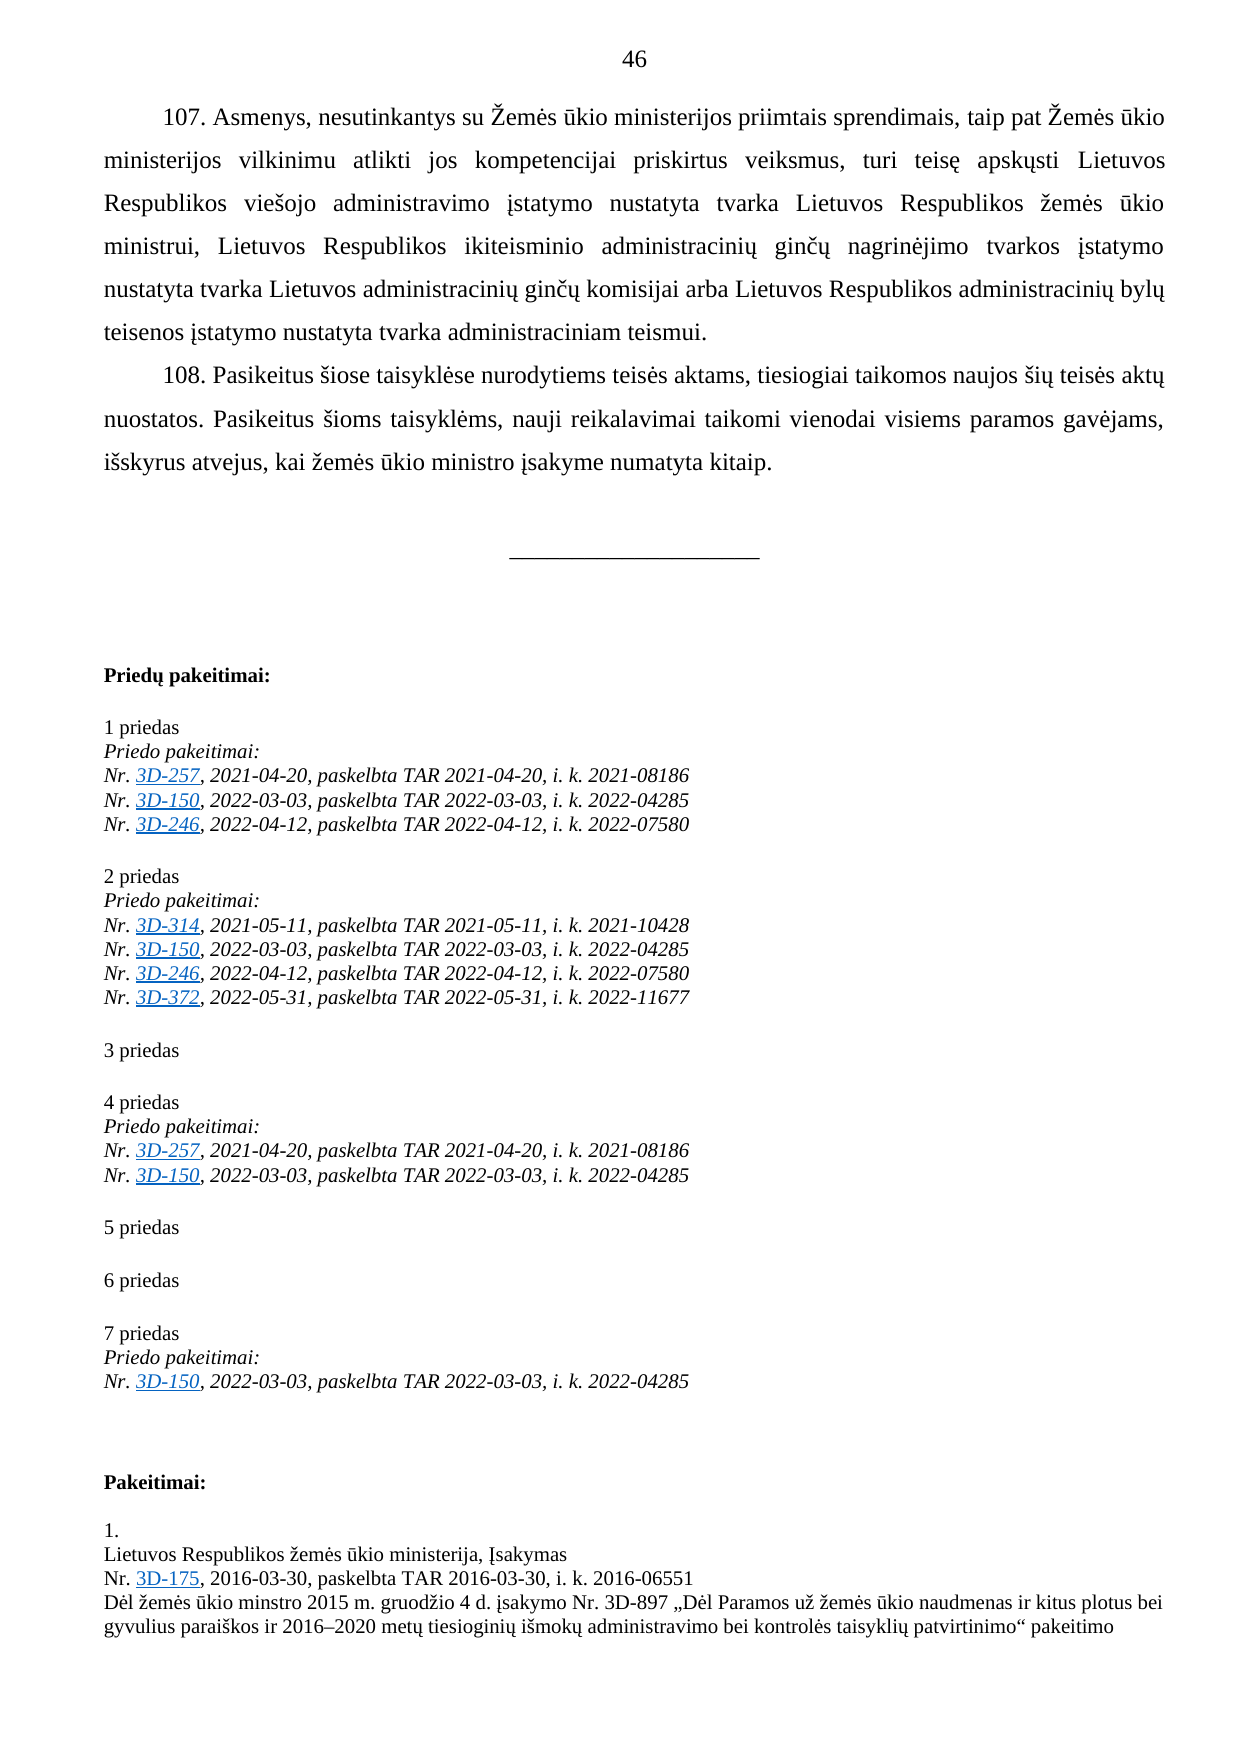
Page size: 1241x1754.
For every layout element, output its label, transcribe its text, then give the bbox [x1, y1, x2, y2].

text 1. [103, 1518, 1165, 1542]
text 7 priedas [103, 1321, 1165, 1345]
text Nr. 3D-150, 2022-03-03, paskelbta TAR 2022-03-03, i. k. 2022-04285 [103, 937, 1165, 961]
text Nr. 3D-257, 2021-04-20, paskelbta TAR 2021-04-20, i. k. 2021-08186 [103, 763, 1165, 787]
text Priedų pakeitimai: [103, 662, 1165, 687]
text Nr. 3D-314, 2021-05-11, paskelbta TAR 2021-05-11, i. k. 2021-10428 [103, 912, 1165, 937]
text 2 priedas [103, 864, 1165, 888]
text Nr. 3D-150, 2022-03-03, paskelbta TAR 2022-03-03, i. k. 2022-04285 [103, 1369, 1165, 1393]
text Dėl žemės ūkio minstro 2015 m. gruodžio 4 d. įsakymo Nr. 3D-897 „Dėl Paramos už žemės ūkio naudmenas ir kitus plotus bei gyvulius paraiškos ir 2016–2020 metų tiesioginių išmokų administravimo bei kontrolės taisyklių patvirtinimo“ pakeitimo [103, 1590, 1165, 1638]
text 108. Pasikeitus šiose taisyklėse nurodytiems teisės aktams, tiesiogiai taikomos naujos šių teisės aktų nuostatos. Pasikeitus šioms taisyklėms, nauji reikalavimai taikomi vienodai visiems paramos gavėjams, išskyrus atvejus, kai žemės ūkio ministro įsakyme numatyta kitaip. [103, 361, 1165, 476]
text 5 priedas [103, 1215, 1165, 1239]
text Pakeitimai: [103, 1470, 1165, 1494]
text Priedo pakeitimai: [103, 1345, 1165, 1369]
text Nr. 3D-175, 2016-03-30, paskelbta TAR 2016-03-30, i. k. 2016-06551 [103, 1566, 1165, 1590]
text 6 priedas [103, 1268, 1165, 1292]
text 3 priedas [103, 1037, 1165, 1062]
text 1 priedas [103, 715, 1165, 739]
text Nr. 3D-150, 2022-03-03, paskelbta TAR 2022-03-03, i. k. 2022-04285 [103, 787, 1165, 812]
text Nr. 3D-246, 2022-04-12, paskelbta TAR 2022-04-12, i. k. 2022-07580 [103, 812, 1165, 836]
text 4 priedas [103, 1090, 1165, 1114]
text Nr. 3D-246, 2022-04-12, paskelbta TAR 2022-04-12, i. k. 2022-07580 [103, 961, 1165, 985]
text Priedo pakeitimai: [103, 739, 1165, 763]
text Nr. 3D-372, 2022-05-31, paskelbta TAR 2022-05-31, i. k. 2022-11677 [103, 985, 1165, 1009]
text Priedo pakeitimai: [103, 1114, 1165, 1138]
text Priedo pakeitimai: [103, 888, 1165, 912]
text Nr. 3D-150, 2022-03-03, paskelbta TAR 2022-03-03, i. k. 2022-04285 [103, 1162, 1165, 1187]
text 107. Asmenys, nesutinkantys su Žemės ūkio ministerijos priimtais sprendimais, taip pat Žemės ūkio ministerijos vilkinimu atlikti jos kompetencijai priskirtus veiksmus, turi teisę apskųsti Lietuvos Respublikos viešojo administravimo įstatymo nustatyta tvarka Lietuvos Respublikos žemės ūkio ministrui, Lietuvos Respublikos ikiteisminio administracinių ginčų nagrinėjimo tvarkos įstatymo nustatyta tvarka Lietuvos administracinių ginčų komisijai arba Lietuvos Respublikos administracinių bylų teisenos įstatymo nustatyta tvarka administraciniam teismui. [103, 102, 1165, 346]
text ____________________ [103, 533, 1165, 562]
text Lietuvos Respublikos žemės ūkio ministerija, Įsakymas [103, 1542, 1165, 1566]
text Nr. 3D-257, 2021-04-20, paskelbta TAR 2021-04-20, i. k. 2021-08186 [103, 1138, 1165, 1162]
